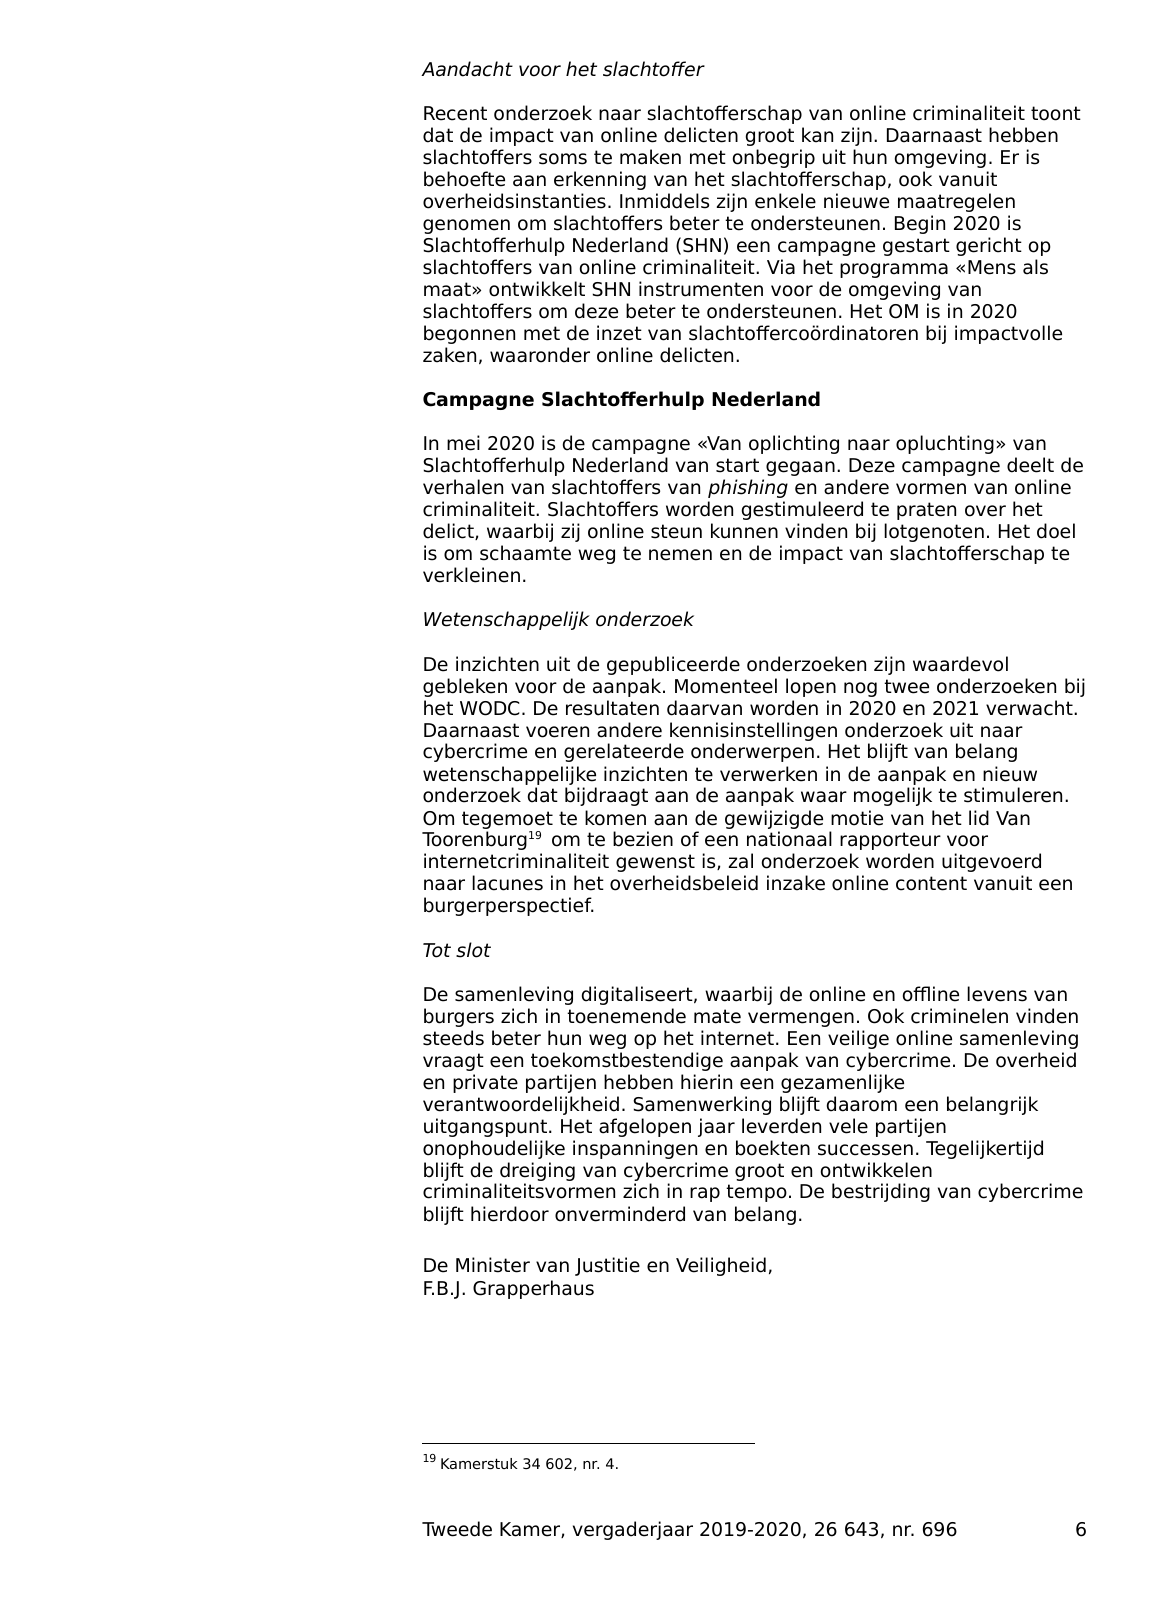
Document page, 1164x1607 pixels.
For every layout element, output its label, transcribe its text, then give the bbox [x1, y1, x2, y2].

text Recent onderzoek naar slachtofferschap van online criminaliteit toont dat de impact van online delicten groot kan zijn. Daarnaast hebben slachtoffers soms te maken met onbegrip uit hun omgeving. Er is behoefte aan erkenning van het slachtofferschap, ook vanuit overheidsinstanties. Inmiddels zijn enkele nieuwe maatregelen genomen om slachtoffers beter te ondersteunen. Begin 2020 is Slachtofferhulp Nederland (SHN) een campagne gestart gericht op slachtoffers van online criminaliteit. Via het programma «Mens als maat» ontwikkelt SHN instrumenten voor de omgeving van slachtoffers om deze beter te ondersteunen. Het OM is in 2020 begonnen met de inzet van slachtoffercoördinatoren bij impactvolle zaken, waaronder online delicten. [422, 103, 1087, 367]
subtitle Aandacht voor het slachtoffer [422, 59, 1087, 81]
text In mei 2020 is de campagne «Van oplichting naar opluchting» van Slachtofferhulp Nederland van start gegaan. Deze campagne deelt de verhalen van slachtoffers van phishing en andere vormen van online criminaliteit. Slachtoffers worden gestimuleerd te praten over het delict, waarbij zij online steun kunnen vinden bij lotgenoten. Het doel is om schaamte weg te nemen en de impact van slachtofferschap te verkleinen. [422, 433, 1087, 587]
subtitle Campagne Slachtofferhulp Nederland [422, 389, 1087, 411]
subtitle Wetenschappelijk onderzoek [422, 609, 1087, 631]
text Kamerstuk 34 602, nr. 4. [422, 1452, 1087, 1474]
subtitle Tot slot [422, 939, 1087, 961]
text De Minister van Justitie en Veiligheid, F.B.J. Grapperhaus [422, 1255, 1087, 1299]
text De samenleving digitaliseert, waarbij de online en offline levens van burgers zich in toenemende mate vermengen. Ook criminelen vinden steeds beter hun weg op het internet. Een veilige online samenleving vraagt een toekomstbestendige aanpak van cybercrime. De overheid en private partijen hebben hierin een gezamenlijke verantwoordelijkheid. Samenwerking blijft daarom een belangrijk uitgangspunt. Het afgelopen jaar leverden vele partijen onophoudelijke inspanningen en boekten successen. Tegelijkertijd blijft de dreiging van cybercrime groot en ontwikkelen criminaliteitsvormen zich in rap tempo. De bestrijding van cybercrime blijft hierdoor onverminderd van belang. [422, 984, 1087, 1225]
text De inzichten uit de gepubliceerde onderzoeken zijn waardevol gebleken voor de aanpak. Momenteel lopen nog twee onderzoeken bij het WODC. De resultaten daarvan worden in 2020 en 2021 verwacht. Daarnaast voeren andere kennisinstellingen onderzoek uit naar cybercrime en gerelateerde onderwerpen. Het blijft van belang wetenschappelijke inzichten te verwerken in de aanpak en nieuw onderzoek dat bijdraagt aan de aanpak waar mogelijk te stimuleren. Om tegemoet te komen aan de gewijzigde motie van het lid Van Toorenburg om te bezien of een nationaal rapporteur voor internetcriminaliteit gewenst is, zal onderzoek worden uitgevoerd naar lacunes in het overheidsbeleid inzake online content vanuit een burgerperspectief. [422, 653, 1087, 917]
